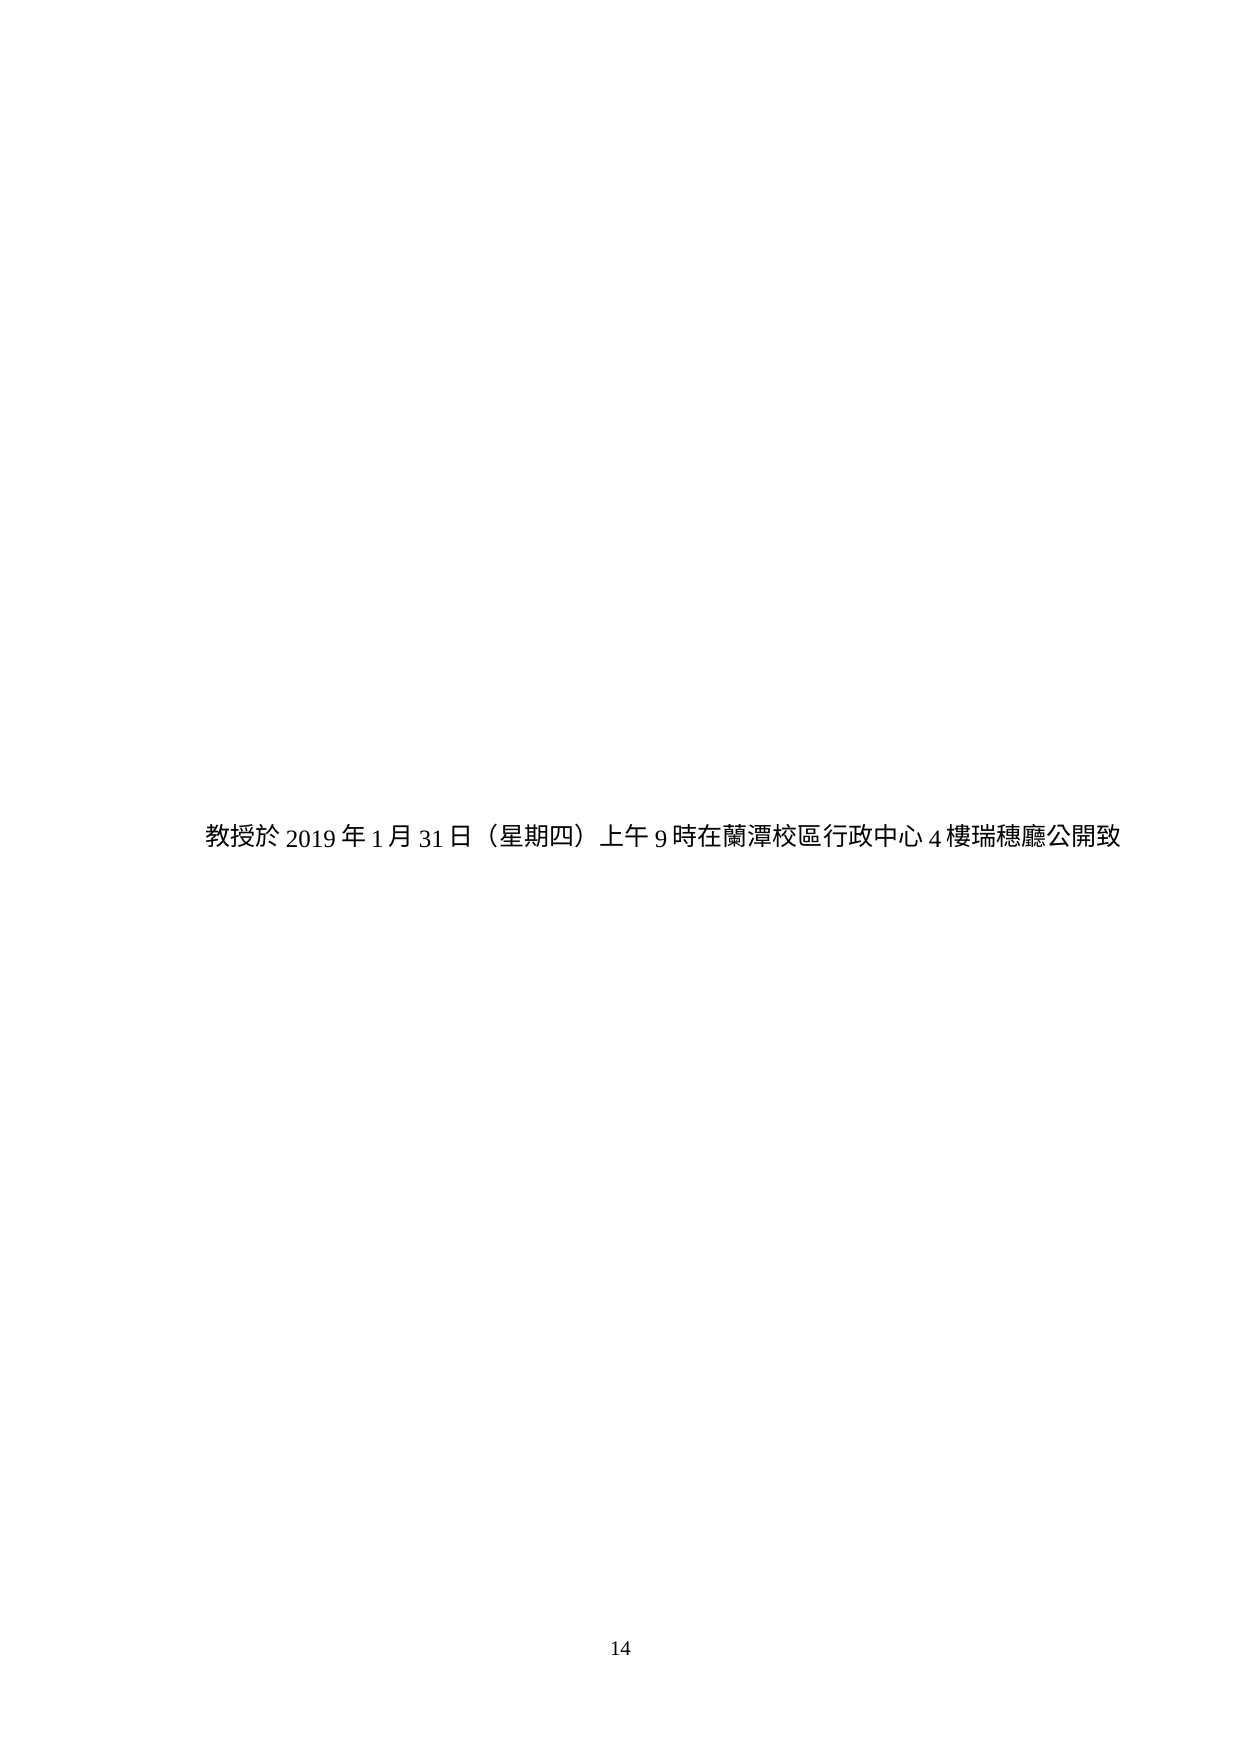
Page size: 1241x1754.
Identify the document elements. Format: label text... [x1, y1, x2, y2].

list 恭賀電機工程學系謝奇文教授自2019年2月1日起新任本系系主任，並榮獲校長艾群教授於2019年1月31日（星期四）上午9時在蘭潭校區行政中心4樓瑞穗廳公開致聘。 [118, 816, 1122, 852]
